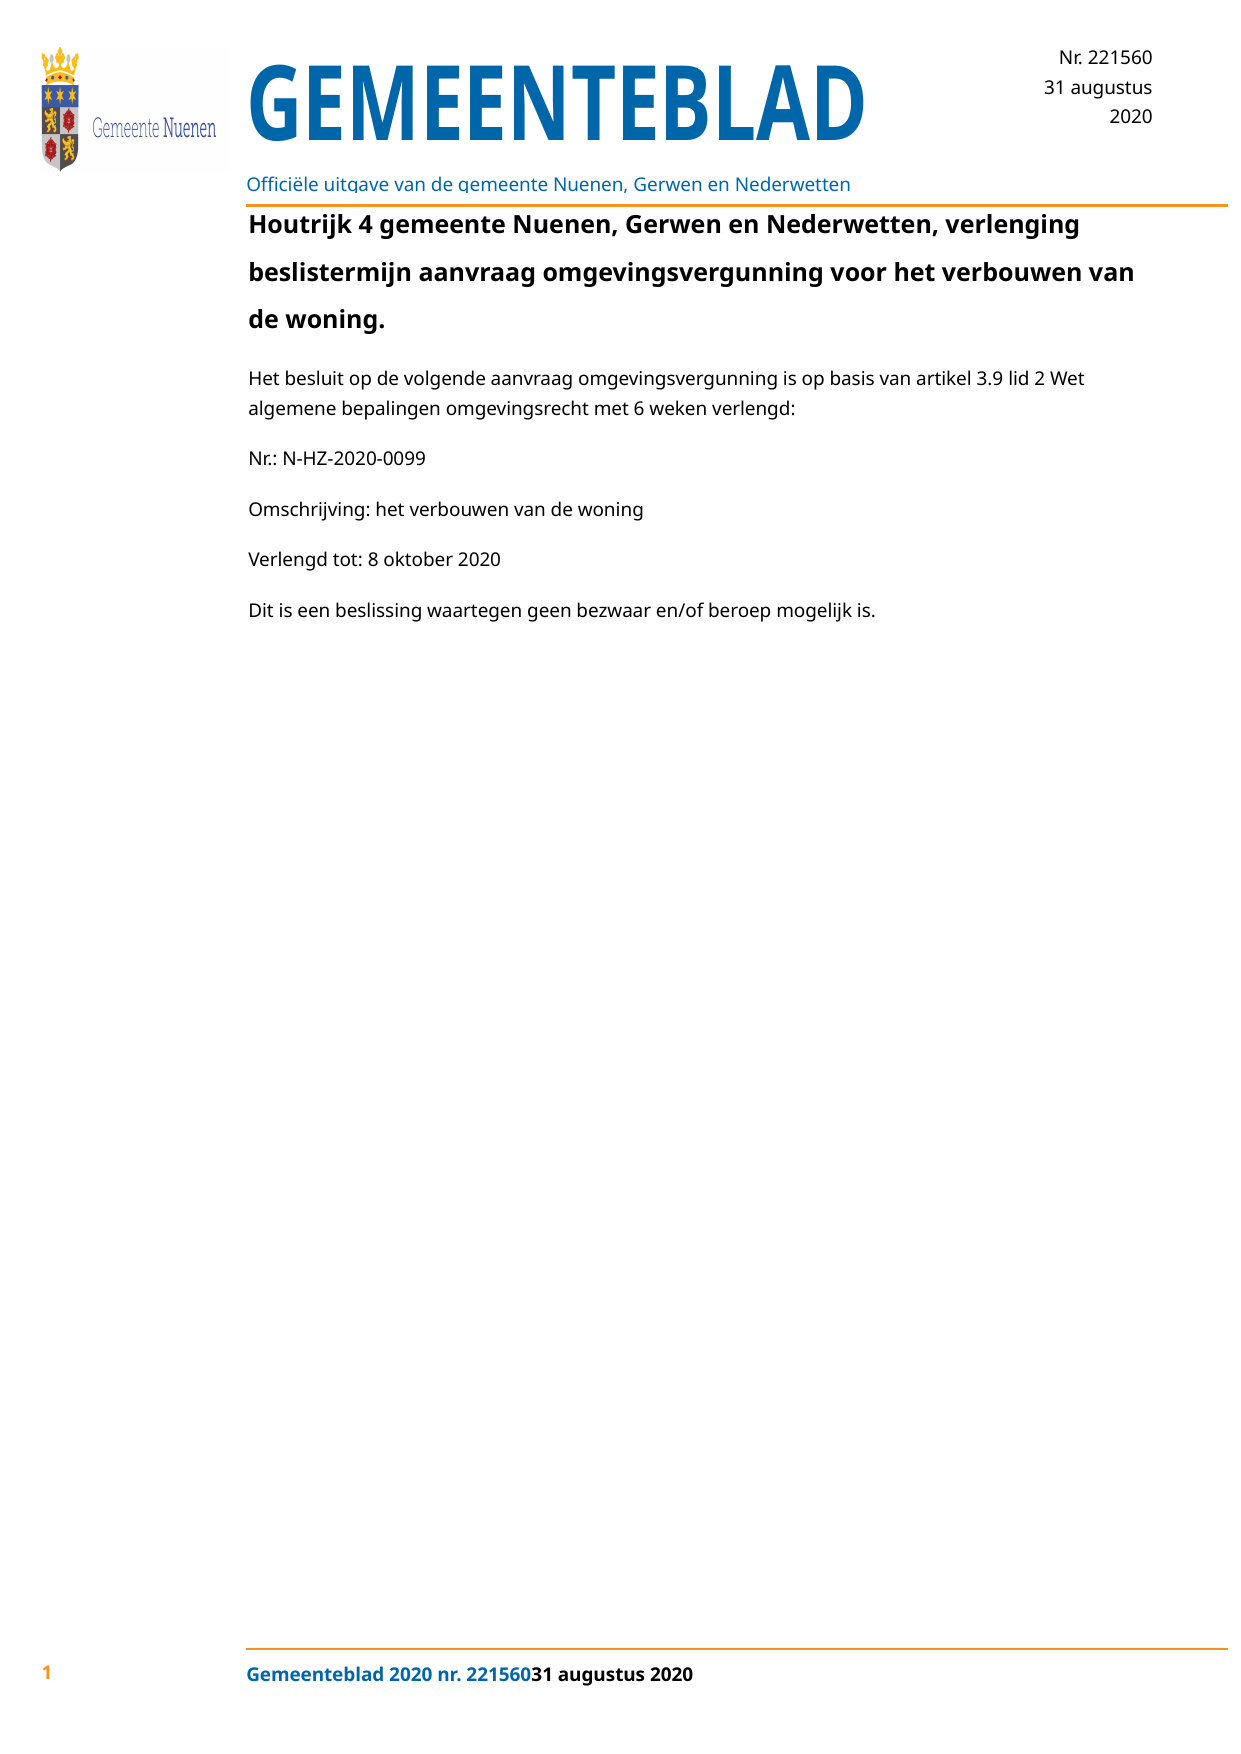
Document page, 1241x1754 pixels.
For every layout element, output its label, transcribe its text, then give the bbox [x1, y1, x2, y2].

text Nr.: N-HZ-2020-0099 [248, 446, 1152, 471]
text Het besluit op de volgende aanvraag omgevingsvergunning is op basis van artikel 3.9 lid 2 Wet algemene bepalingen omgevingsrecht met 6 weken verlengd: [248, 366, 1152, 421]
text Omschrijving: het verbouwen van de woning [248, 496, 1152, 522]
text Dit is een beslissing waartegen geen bezwaar en/of beroep mogelijk is. [248, 597, 1152, 622]
text Verlengd tot: 8 oktober 2020 [248, 546, 1152, 572]
picture [41, 47, 231, 172]
text Houtrijk 4 gemeente Nuenen, Gerwen en Nederwetten, verlenging beslistermijn aanvraag omgevingsvergunning voor het verbouwen van de woning. [248, 207, 1152, 336]
